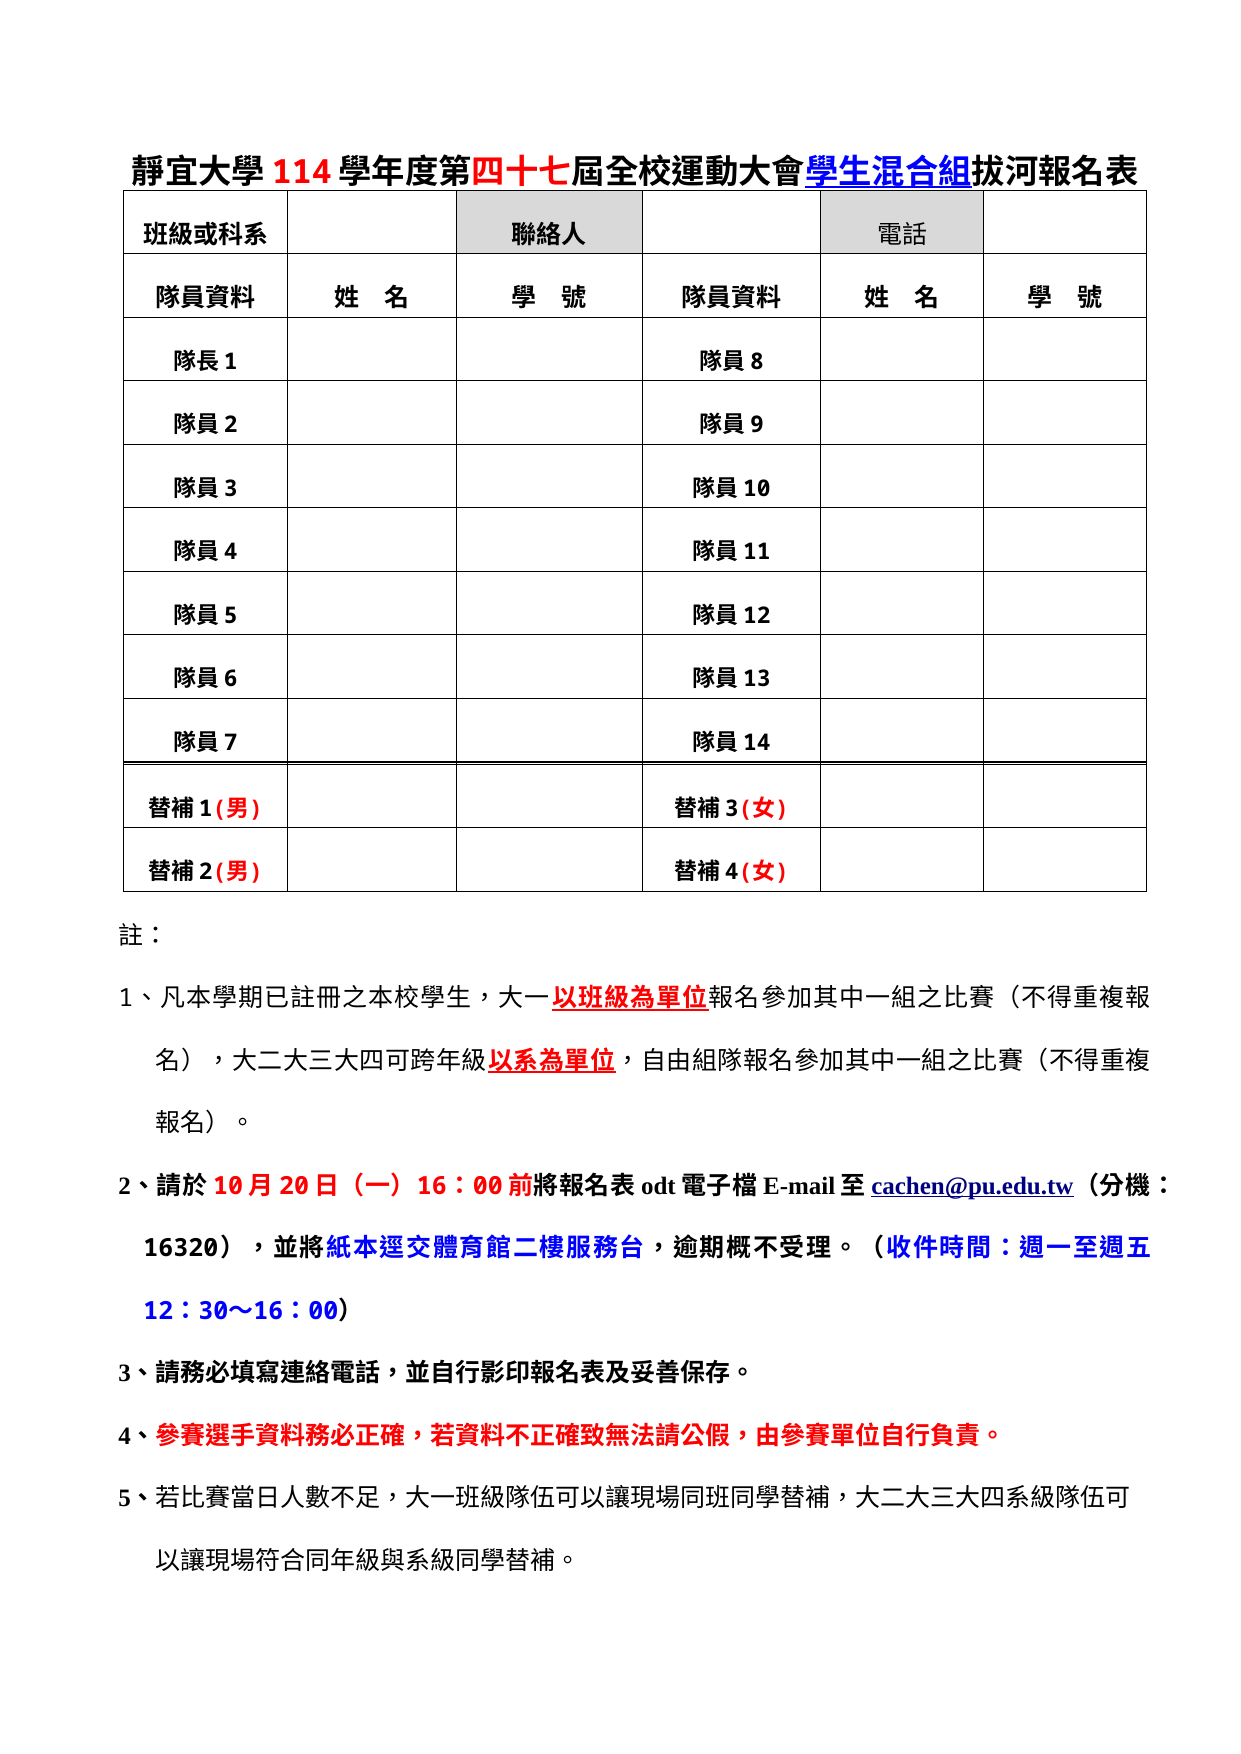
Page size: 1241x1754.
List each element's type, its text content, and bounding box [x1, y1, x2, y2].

table_cell [821, 318, 983, 380]
table_cell [457, 828, 642, 891]
table_cell [821, 635, 983, 698]
table_cell [821, 381, 983, 444]
table_header 電話 [821, 191, 983, 253]
table_cell [288, 635, 456, 698]
table_cell [457, 765, 642, 827]
table_cell [457, 445, 642, 507]
table_cell [457, 635, 642, 698]
text 以讓現場符合同年級與系級同學替補。 [118, 1517, 1152, 1579]
table_header 聯絡人 [457, 191, 642, 253]
table_cell [984, 828, 1146, 891]
table_cell [288, 318, 456, 380]
table_cell 姓 名 [288, 254, 456, 317]
table_cell [984, 508, 1146, 571]
table_cell 隊員9 [643, 381, 820, 444]
table_cell 替補3(女) [643, 765, 820, 827]
table_cell [984, 318, 1146, 380]
table_cell [821, 572, 983, 634]
text 靜宜大學114學年度第四十七屆全校運動大會學生混合組拔河報名表 [118, 127, 1152, 189]
table_cell [457, 318, 642, 380]
text 1、凡本學期已註冊之本校學生，大一以班級為單位報名參加其中一組之比賽（不得重複報名），大二大三大四可跨年級以系為單位，自由組隊報名參加其中一組之比賽（不得重複報名）。 [118, 954, 1152, 1142]
table_cell [457, 381, 642, 444]
table_header [288, 191, 456, 253]
text 2、請於10月20日（一）16：00前將報名表odt電子檔E-mail至cachen@pu.edu.tw（分機：16320），並將紙本逕交體育館二樓服務台，逾期概不受理。（收件時間：週一至週五12：30～16：00） [118, 1142, 1152, 1329]
table_cell [288, 445, 456, 507]
table_cell 隊員11 [643, 508, 820, 571]
table_cell 隊員14 [643, 699, 820, 761]
table_cell 姓 名 [821, 254, 983, 317]
table_cell [288, 572, 456, 634]
table_header [984, 191, 1146, 253]
table_cell 隊員資料 [124, 254, 287, 317]
table_cell [984, 445, 1146, 507]
table_cell 隊員4 [124, 508, 287, 571]
table_cell [821, 445, 983, 507]
table_cell [821, 508, 983, 571]
table_cell [984, 381, 1146, 444]
table_cell 隊員10 [643, 445, 820, 507]
table_cell 隊員2 [124, 381, 287, 444]
table_cell [288, 765, 456, 827]
table_cell 學 號 [984, 254, 1146, 317]
table_cell [288, 699, 456, 761]
table_cell 隊長1 [124, 318, 287, 380]
text 4、參賽選手資料務必正確，若資料不正確致無法請公假，由參賽單位自行負責。 [118, 1392, 1152, 1454]
table_cell 替補2(男) [124, 828, 287, 891]
table_cell [821, 828, 983, 891]
table_cell [821, 765, 983, 827]
table_cell [457, 699, 642, 761]
text 5、若比賽當日人數不足，大一班級隊伍可以讓現場同班同學替補，大二大三大四系級隊伍可 [118, 1454, 1152, 1517]
table_cell 隊員12 [643, 572, 820, 634]
table_cell 隊員3 [124, 445, 287, 507]
table_cell 隊員7 [124, 699, 287, 761]
table_cell [821, 699, 983, 761]
table_cell [984, 635, 1146, 698]
table_cell 隊員6 [124, 635, 287, 698]
table_cell [457, 572, 642, 634]
table_cell [288, 508, 456, 571]
text 註： [118, 892, 1152, 954]
table_header 班級或科系 [124, 191, 287, 253]
table_header [643, 191, 820, 253]
table_cell 隊員8 [643, 318, 820, 380]
table_cell 替補4(女) [643, 828, 820, 891]
table_cell 替補1(男) [124, 765, 287, 827]
table_cell 隊員資料 [643, 254, 820, 317]
table_cell 隊員13 [643, 635, 820, 698]
table_cell [288, 828, 456, 891]
table_cell 學 號 [457, 254, 642, 317]
table_cell [288, 381, 456, 444]
table_cell [984, 572, 1146, 634]
table_cell 隊員5 [124, 572, 287, 634]
text 3、請務必填寫連絡電話，並自行影印報名表及妥善保存。 [118, 1329, 1152, 1392]
table_cell [457, 508, 642, 571]
table_cell [984, 765, 1146, 827]
table_cell [984, 699, 1146, 761]
